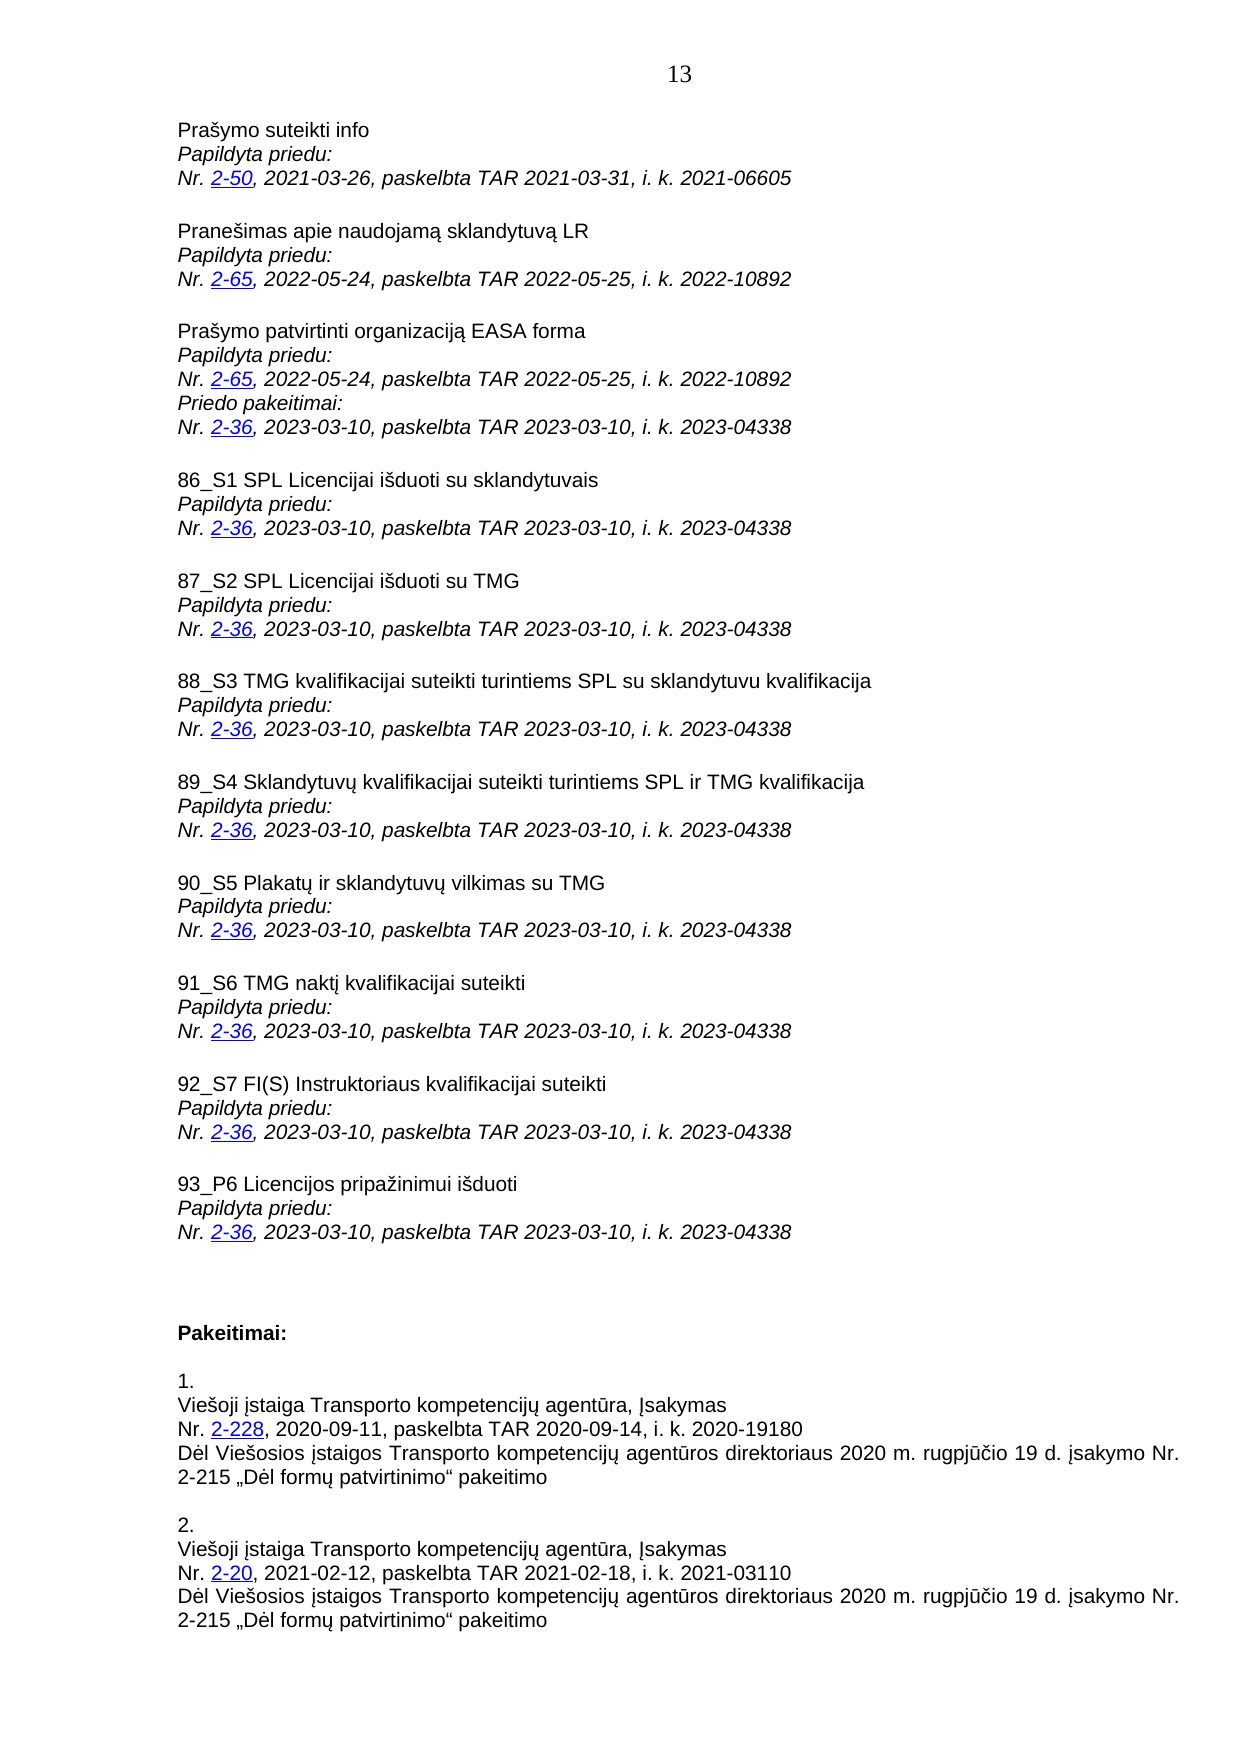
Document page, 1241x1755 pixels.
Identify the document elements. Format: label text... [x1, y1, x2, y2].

text Nr. 2-36, 2023-03-10, paskelbta TAR 2023-03-10, i. k. 2023-04338 [177, 1019, 1181, 1043]
text Nr. 2-20, 2021-02-12, paskelbta TAR 2021-02-18, i. k. 2021-03110 [177, 1560, 1181, 1584]
text Viešoji įstaiga Transporto kompetencijų agentūra, Įsakymas [177, 1393, 1181, 1417]
text Nr. 2-36, 2023-03-10, paskelbta TAR 2023-03-10, i. k. 2023-04338 [177, 918, 1181, 942]
text Dėl Viešosios įstaigos Transporto kompetencijų agentūros direktoriaus 2020 m. rugpjūčio 19 d. įsakymo Nr. 2-215 „Dėl formų patvirtinimo“ pakeitimo [177, 1441, 1181, 1488]
text 89_S4 Sklandytuvų kvalifikacijai suteikti turintiems SPL ir TMG kvalifikacija [177, 770, 1181, 794]
text 92_S7 FI(S) Instruktoriaus kvalifikacijai suteikti [177, 1072, 1181, 1096]
text Nr. 2-36, 2023-03-10, paskelbta TAR 2023-03-10, i. k. 2023-04338 [177, 516, 1181, 540]
text Papildyta priedu: [177, 1096, 1181, 1119]
text 91_S6 TMG naktį kvalifikacijai suteikti [177, 971, 1181, 995]
text Nr. 2-65, 2022-05-24, paskelbta TAR 2022-05-25, i. k. 2022-10892 [177, 367, 1181, 391]
text Nr. 2-36, 2023-03-10, paskelbta TAR 2023-03-10, i. k. 2023-04338 [177, 818, 1181, 842]
text Nr. 2-36, 2023-03-10, paskelbta TAR 2023-03-10, i. k. 2023-04338 [177, 1220, 1181, 1244]
text Papildyta priedu: [177, 1196, 1181, 1220]
text Papildyta priedu: [177, 794, 1181, 818]
text Papildyta priedu: [177, 492, 1181, 516]
text Papildyta priedu: [177, 243, 1181, 267]
text 2. [177, 1512, 1181, 1536]
text Nr. 2-50, 2021-03-26, paskelbta TAR 2021-03-31, i. k. 2021-06605 [177, 166, 1181, 190]
text Priedo pakeitimai: [177, 391, 1181, 415]
text Nr. 2-228, 2020-09-11, paskelbta TAR 2020-09-14, i. k. 2020-19180 [177, 1417, 1181, 1441]
text Papildyta priedu: [177, 592, 1181, 616]
text Nr. 2-36, 2023-03-10, paskelbta TAR 2023-03-10, i. k. 2023-04338 [177, 415, 1181, 439]
text 88_S3 TMG kvalifikacijai suteikti turintiems SPL su sklandytuvu kvalifikacija [177, 669, 1181, 693]
text Papildyta priedu: [177, 343, 1181, 367]
text 86_S1 SPL Licencijai išduoti su sklandytuvais [177, 468, 1181, 492]
text 1. [177, 1369, 1181, 1393]
text Nr. 2-36, 2023-03-10, paskelbta TAR 2023-03-10, i. k. 2023-04338 [177, 717, 1181, 741]
text Papildyta priedu: [177, 693, 1181, 717]
text Papildyta priedu: [177, 894, 1181, 918]
text Nr. 2-65, 2022-05-24, paskelbta TAR 2022-05-25, i. k. 2022-10892 [177, 267, 1181, 291]
text Prašymo patvirtinti organizaciją EASA forma [177, 319, 1181, 343]
text Papildyta priedu: [177, 995, 1181, 1019]
text Pakeitimai: [177, 1321, 1181, 1345]
text Nr. 2-36, 2023-03-10, paskelbta TAR 2023-03-10, i. k. 2023-04338 [177, 1119, 1181, 1143]
text 87_S2 SPL Licencijai išduoti su TMG [177, 568, 1181, 592]
text 93_P6 Licencijos pripažinimui išduoti [177, 1172, 1181, 1196]
text Papildyta priedu: [177, 142, 1181, 166]
text Viešoji įstaiga Transporto kompetencijų agentūra, Įsakymas [177, 1536, 1181, 1560]
text 90_S5 Plakatų ir sklandytuvų vilkimas su TMG [177, 870, 1181, 894]
text Prašymo suteikti info [177, 118, 1181, 142]
text Nr. 2-36, 2023-03-10, paskelbta TAR 2023-03-10, i. k. 2023-04338 [177, 616, 1181, 640]
text Pranešimas apie naudojamą sklandytuvą LR [177, 219, 1181, 243]
text Dėl Viešosios įstaigos Transporto kompetencijų agentūros direktoriaus 2020 m. rugpjūčio 19 d. įsakymo Nr. 2-215 „Dėl formų patvirtinimo“ pakeitimo [177, 1584, 1181, 1632]
